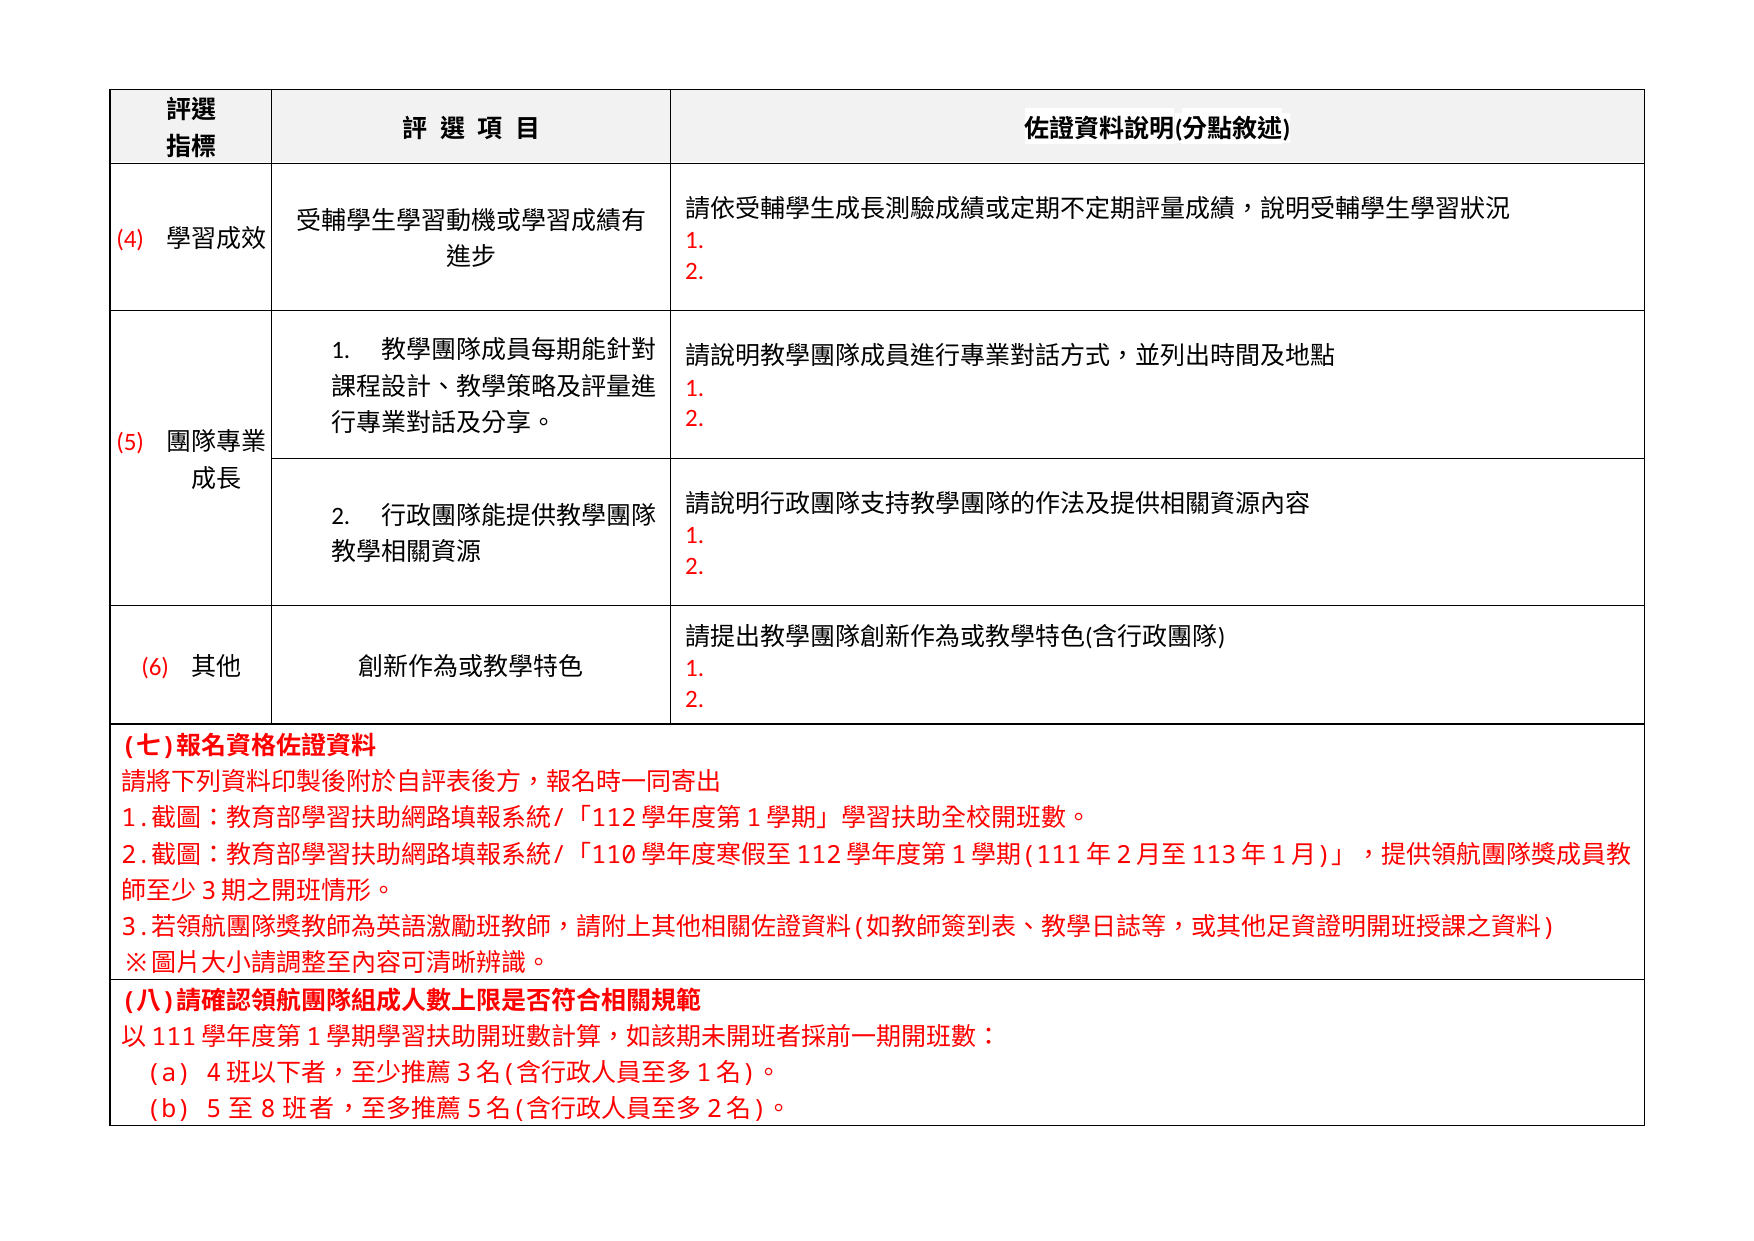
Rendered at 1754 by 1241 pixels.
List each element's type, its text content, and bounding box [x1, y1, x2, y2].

table_cell 請依受輔學生成長測驗成績或定期不定期評量成績，說明受輔學生學習狀況 1. 2. [671, 164, 1644, 310]
table_cell 其他 [111, 606, 271, 723]
table_cell 受輔學生學習動機或學習成績有進步 [272, 164, 670, 310]
table_header 評 選 項 目 [272, 90, 670, 162]
table_cell 創新作為或教學特色 [272, 606, 670, 723]
table_header 評選 指標 [111, 90, 271, 162]
table_header 佐證資料說明(分點敘述) [671, 90, 1644, 162]
table_header (七)報名資格佐證資料 請將下列資料印製後附於自評表後方，報名時一同寄出 1.截圖：教育部學習扶助網路填報系統/「112學年度第1學期」學習扶助全校開班數。 2.截圖：教育部學習扶助網路填報系統/「110學年度寒假至112學年度第1學期(111年2月至113年1月)」，提供領航團隊獎成員教師至少3期之開班情形。 3.若領航團隊獎教師為英語激勵班教師，請附上其他相關佐證資料(如教師簽到表、教學日誌等，或其他足資證明開班授課之資料) ※圖片大小請調整至內容可清晰辨識。 [111, 725, 1644, 979]
table_cell 行政團隊能提供教學團隊教學相關資源 [272, 459, 670, 605]
table_cell 學習成效 [111, 164, 271, 310]
table_cell 請說明教學團隊成員進行專業對話方式，並列出時間及地點 1. 2. [671, 311, 1644, 458]
table_cell (八)請確認領航團隊組成人數上限是否符合相關規範 以111學年度第1學期學習扶助開班數計算，如該期未開班者採前一期開班數： (a) 4班以下者，至少推薦3名(含行政人員至多1名)。 (b) 5至8班者，至多推薦5名(含行政人員至多2名)。 [111, 980, 1644, 1125]
table_cell 請提出教學團隊創新作為或教學特色(含行政團隊) 1. 2. [671, 606, 1644, 723]
table_cell 團隊專業成長 [111, 311, 271, 605]
table_cell 教學團隊成員每期能針對課程設計、教學策略及評量進行專業對話及分享。 [272, 311, 670, 458]
table_cell 請說明行政團隊支持教學團隊的作法及提供相關資源內容 1. 2. [671, 459, 1644, 605]
